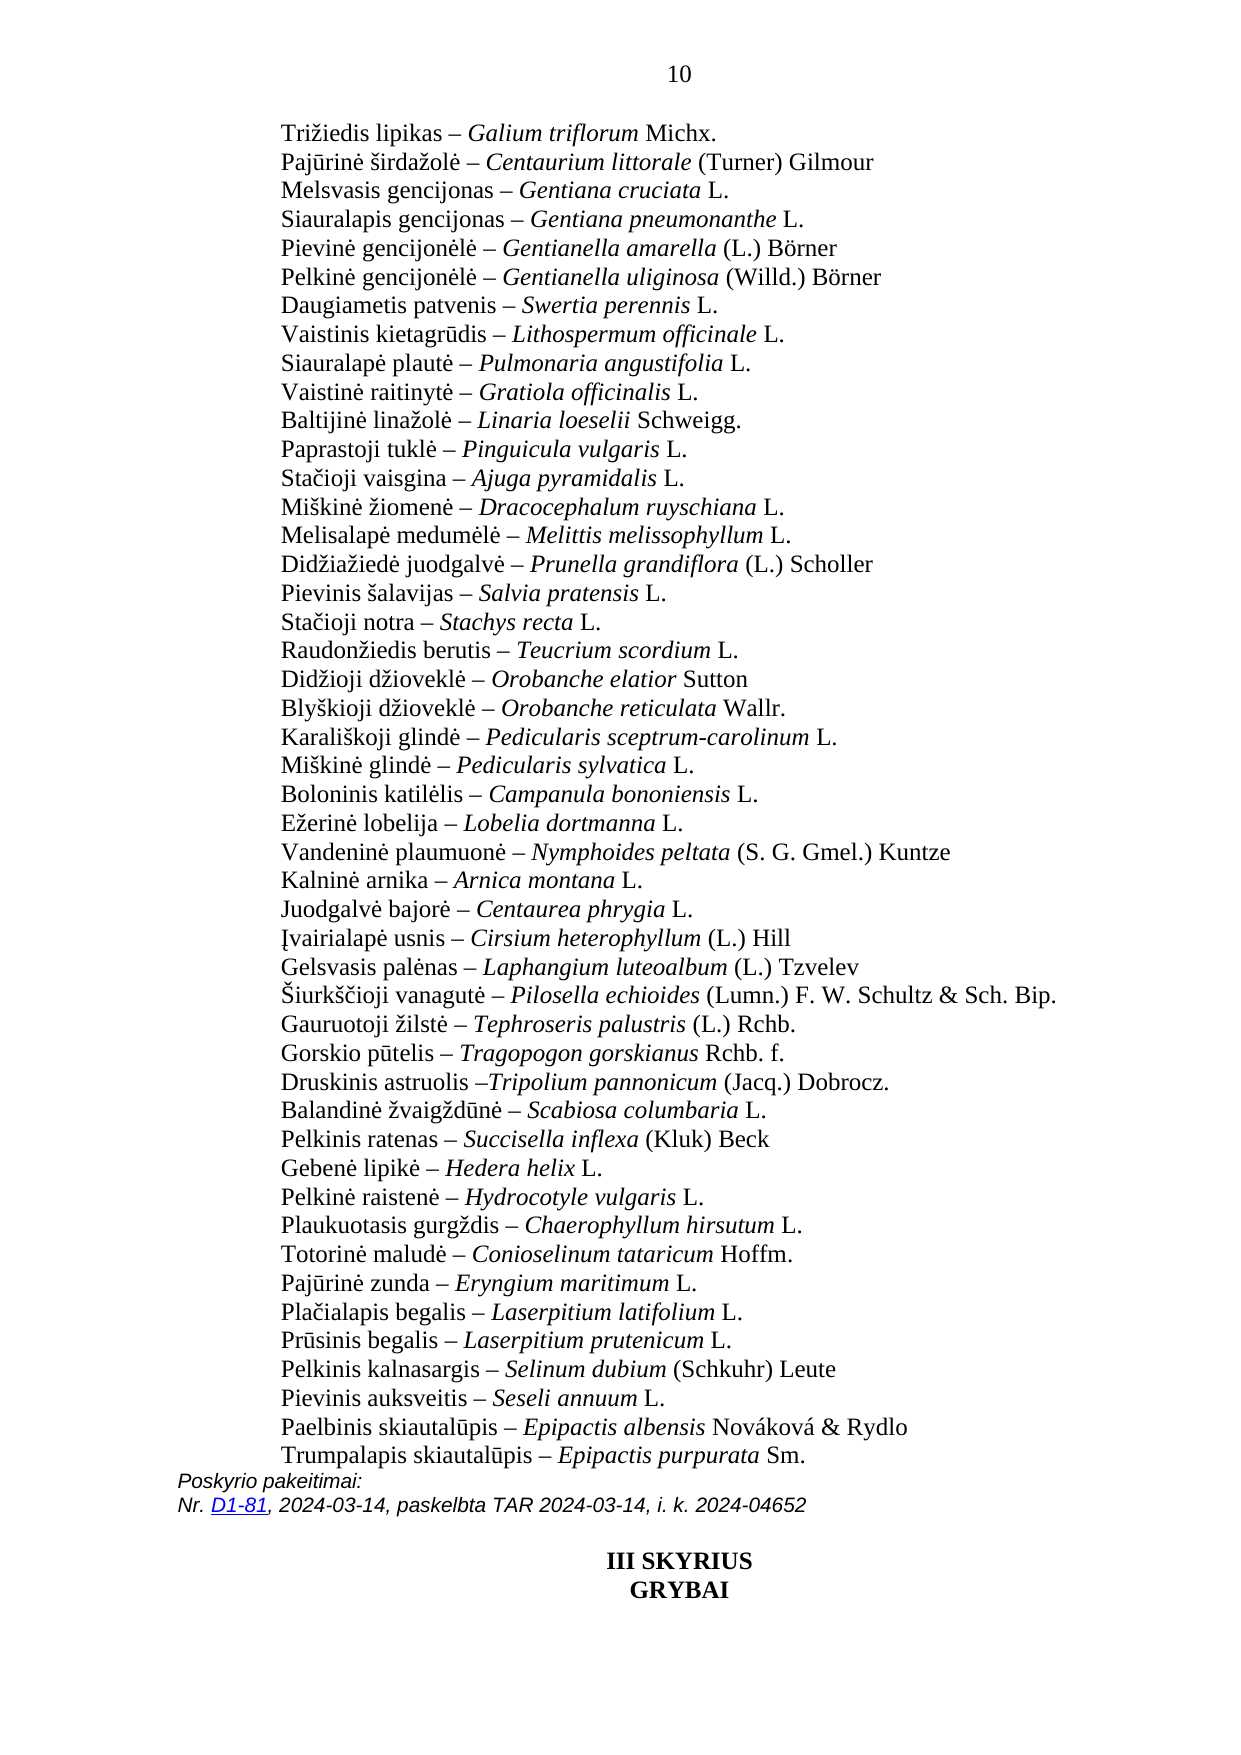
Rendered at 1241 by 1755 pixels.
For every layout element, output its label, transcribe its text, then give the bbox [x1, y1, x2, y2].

text Pajūrinė širdažolė – Centaurium littorale (Turner) Gilmour [281, 147, 1181, 176]
text Plaukuotasis gurgždis – Chaerophyllum hirsutum L. [281, 1211, 1181, 1239]
text Didžiažiedė juodgalvė – Prunella grandiflora (L.) Scholler [281, 549, 1181, 578]
text Druskinis astruolis –Tripolium pannonicum (Jacq.) Dobrocz. [281, 1067, 1181, 1096]
text Melsvasis gencijonas – Gentiana cruciata L. [281, 176, 1181, 204]
text Stačioji notra – Stachys recta L. [281, 607, 1181, 636]
text GRYBAI [177, 1575, 1181, 1603]
text Pelkinis ratenas – Succisella inflexa (Kluk) Beck [281, 1124, 1181, 1153]
text Prūsinis begalis – Laserpitium prutenicum L. [281, 1326, 1181, 1354]
text Paelbinis skiautalūpis – Epipactis albensis Nováková & Rydlo [281, 1412, 1181, 1441]
text Pievinis šalavijas – Salvia pratensis L. [281, 578, 1181, 607]
text Gelsvasis palėnas – Laphangium luteoalbum (L.) Tzvelev [281, 952, 1181, 981]
text Trumpalapis skiautalūpis – Epipactis purpurata Sm. [281, 1441, 1181, 1469]
text Melisalapė medumėlė – Melittis melissophyllum L. [281, 521, 1181, 549]
text Ežerinė lobelija – Lobelia dortmanna L. [281, 808, 1181, 837]
text Vaistinis kietagrūdis – Lithospermum officinale L. [281, 319, 1181, 348]
text Pievinė gencijonėlė – Gentianella amarella (L.) Börner [281, 233, 1181, 262]
text Gorskio pūtelis – Tragopogon gorskianus Rchb. f. [281, 1038, 1181, 1067]
text Vaistinė raitinytė – Gratiola officinalis L. [281, 377, 1181, 406]
text Kalninė arnika – Arnica montana L. [281, 866, 1181, 894]
text Blyškioji džioveklė – Orobanche reticulata Wallr. [281, 693, 1181, 722]
text Plačialapis begalis – Laserpitium latifolium L. [281, 1297, 1181, 1326]
text Gebenė lipikė – Hedera helix L. [281, 1153, 1181, 1182]
text Juodgalvė bajorė – Centaurea phrygia L. [281, 894, 1181, 923]
text Totorinė maludė – Conioselinum tataricum Hoffm. [281, 1239, 1181, 1268]
text Įvairialapė usnis – Cirsium heterophyllum (L.) Hill [281, 923, 1181, 952]
text III SKYRIUS [177, 1546, 1181, 1575]
text Šiurkščioji vanagutė – Pilosella echioides (Lumn.) F. W. Schultz & Sch. Bip. [281, 981, 1181, 1009]
text Balandinė žvaigždūnė – Scabiosa columbaria L. [281, 1096, 1181, 1124]
text Pajūrinė zunda – Eryngium maritimum L. [281, 1268, 1181, 1297]
text Paprastoji tuklė – Pinguicula vulgaris L. [281, 434, 1181, 463]
text Baltijinė linažolė – Linaria loeselii Schweigg. [281, 406, 1181, 434]
text Miškinė glindė – Pedicularis sylvatica L. [281, 751, 1181, 779]
text Pelkinis kalnasargis – Selinum dubium (Schkuhr) Leute [281, 1354, 1181, 1383]
text Gauruotoji žilstė – Tephroseris palustris (L.) Rchb. [281, 1009, 1181, 1038]
text Miškinė žiomenė – Dracocephalum ruyschiana L. [281, 492, 1181, 521]
text Nr. D1-81, 2024-03-14, paskelbta TAR 2024-03-14, i. k. 2024-04652 [177, 1493, 1181, 1517]
text Siauralapė plautė – Pulmonaria angustifolia L. [281, 348, 1181, 377]
text Didžioji džioveklė – Orobanche elatior Sutton [281, 664, 1181, 693]
text Boloninis katilėlis – Campanula bononiensis L. [281, 779, 1181, 808]
text Trižiedis lipikas – Galium triflorum Michx. [281, 118, 1181, 147]
text Stačioji vaisgina – Ajuga pyramidalis L. [281, 463, 1181, 492]
text Vandeninė plaumuonė – Nymphoides peltata (S. G. Gmel.) Kuntze [281, 837, 1181, 866]
text Raudonžiedis berutis – Teucrium scordium L. [281, 636, 1181, 664]
text Karališkoji glindė – Pedicularis sceptrum-carolinum L. [281, 722, 1181, 751]
text Pievinis auksveitis – Seseli annuum L. [281, 1383, 1181, 1412]
text Poskyrio pakeitimai: [177, 1469, 1181, 1493]
text Siauralapis gencijonas – Gentiana pneumonanthe L. [281, 204, 1181, 233]
text Pelkinė raistenė – Hydrocotyle vulgaris L. [281, 1182, 1181, 1211]
text Pelkinė gencijonėlė – Gentianella uliginosa (Willd.) Börner [281, 262, 1181, 291]
text Daugiametis patvenis – Swertia perennis L. [281, 291, 1181, 319]
